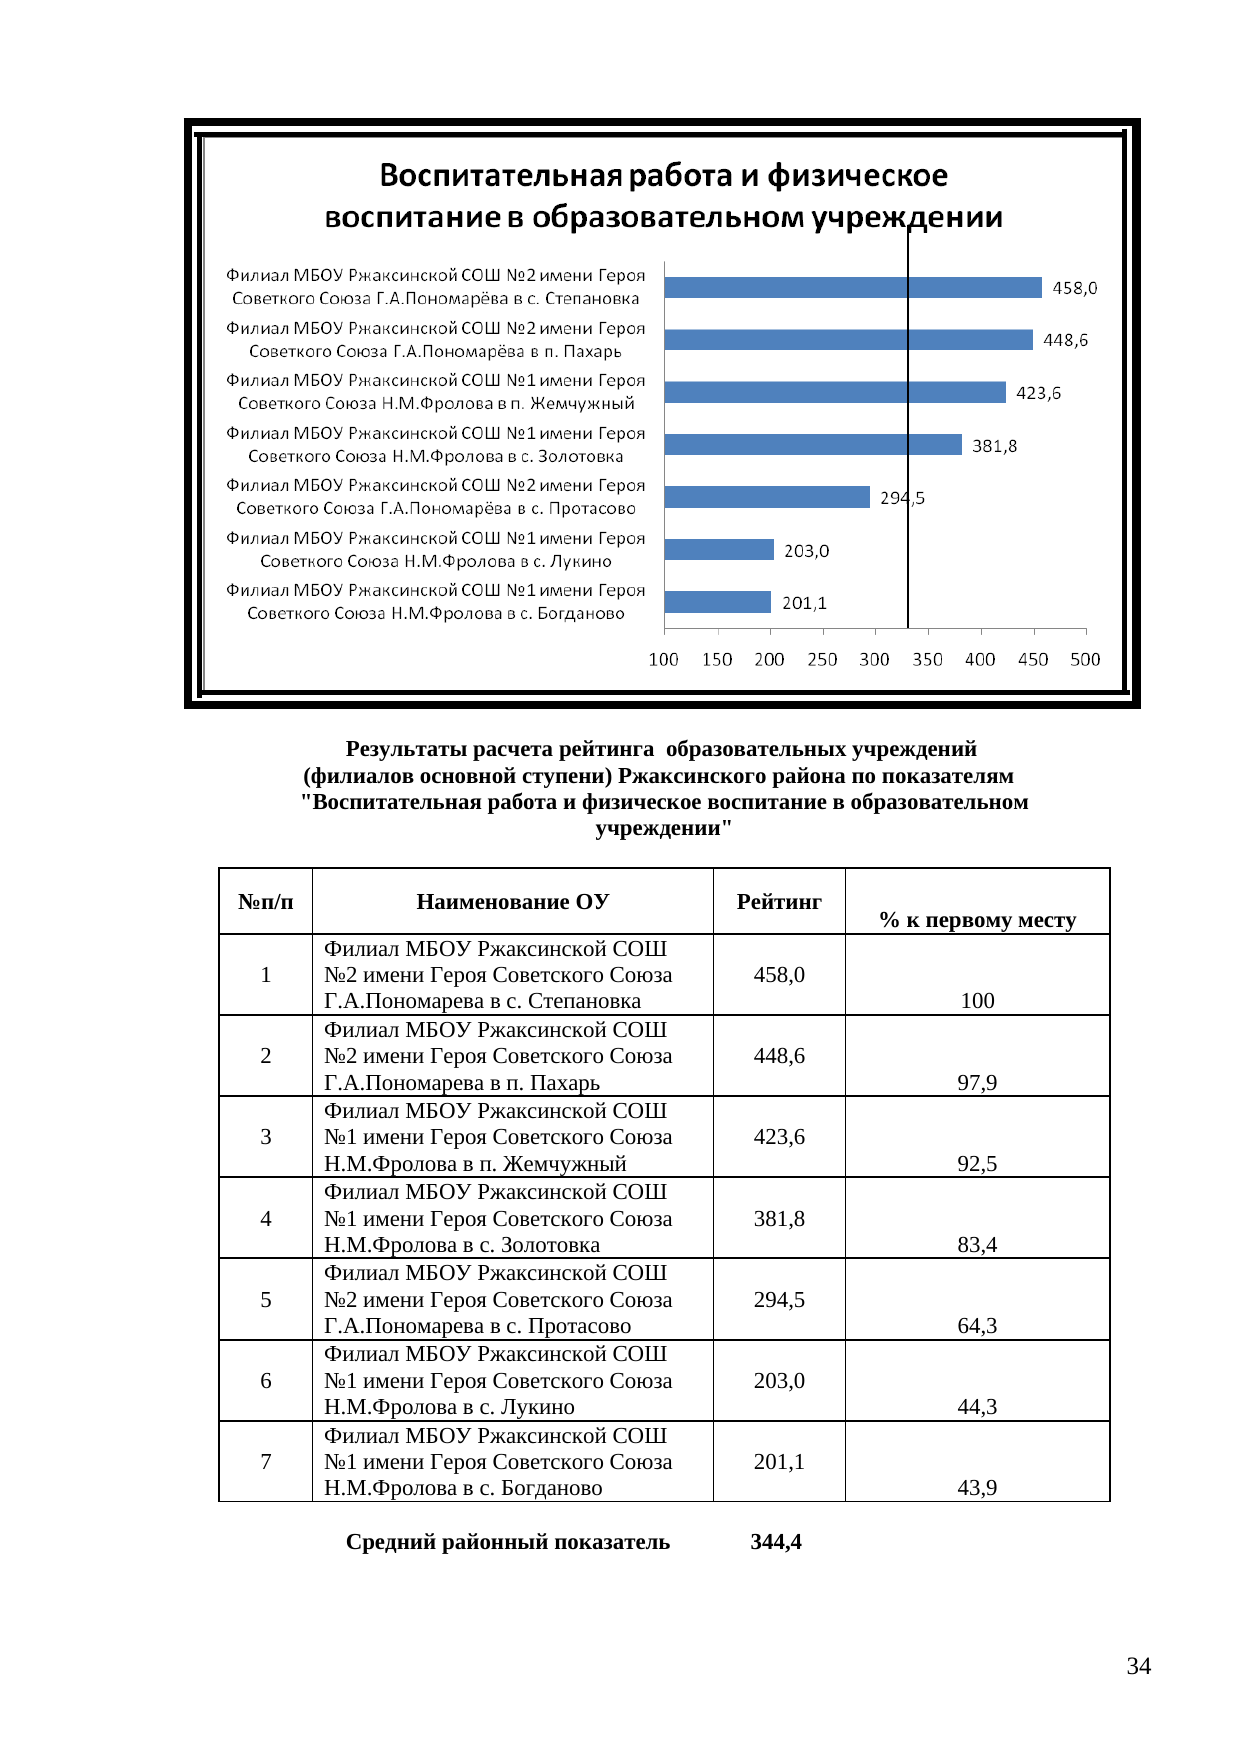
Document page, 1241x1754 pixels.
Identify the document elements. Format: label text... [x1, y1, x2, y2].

table_cell 7 [220, 1422, 312, 1501]
table_cell Филиал МБОУ Ржаксинской СОШ №2 имени Героя Советского Союза Г.А.Пономарева в с. Степановка [313, 935, 713, 1014]
table_cell 203,0 [714, 1341, 845, 1419]
table_cell 64,3 [846, 1259, 1109, 1338]
table_cell Филиал МБОУ Ржаксинской СОШ №1 имени Героя Советского Союза Н.М.Фролова в с. Лукино [313, 1341, 713, 1419]
table_cell [714, 841, 845, 867]
table_cell 381,8 [714, 1178, 845, 1257]
table_cell Наименование ОУ [313, 869, 713, 933]
table_cell Филиал МБОУ Ржаксинской СОШ №1 имени Героя Советского Союза Н.М.Фролова в п. Жемчужный [313, 1097, 713, 1176]
table_cell 92,5 [846, 1097, 1109, 1176]
table_cell 43,9 [846, 1422, 1109, 1501]
table_cell 97,9 [846, 1016, 1109, 1095]
table_cell 83,4 [846, 1178, 1109, 1257]
table_cell % к первому месту [846, 869, 1109, 933]
table_header Результаты расчета рейтинга образовательных учреждений (филиалов основной ступени) Ржаксинского района по показателям "Воспитательная работа и физическое воспитание в образовательном учреждении" [219, 709, 1110, 841]
table_cell 201,1 [714, 1422, 845, 1501]
table_cell 2 [220, 1016, 312, 1095]
table_cell №п/п [220, 869, 312, 933]
table_cell Филиал МБОУ Ржаксинской СОШ №1 имени Героя Советского Союза Н.М.Фролова в с. Богданово [313, 1422, 713, 1501]
picture [202, 137, 1122, 690]
table_cell 6 [220, 1341, 312, 1419]
table_cell 294,5 [714, 1259, 845, 1338]
table_cell [219, 841, 313, 867]
table_cell Филиал МБОУ Ржаксинской СОШ №2 имени Героя Советского Союза Г.А.Пономарева в п. Пахарь [313, 1016, 713, 1095]
table_cell Филиал МБОУ Ржаксинской СОШ №2 имени Героя Советского Союза Г.А.Пономарева в с. Протасово [313, 1259, 713, 1338]
table_header [889, 1528, 1109, 1554]
table_cell 423,6 [714, 1097, 845, 1176]
table_cell Рейтинг [714, 869, 845, 933]
table_cell 100 [846, 935, 1109, 1014]
table_cell Филиал МБОУ Ржаксинской СОШ №1 имени Героя Советского Союза Н.М.Фролова в с. Золотовка [313, 1178, 713, 1257]
table_cell 1 [220, 935, 312, 1014]
table_cell 4 [220, 1178, 312, 1257]
table_cell 458,0 [714, 935, 845, 1014]
table_cell 5 [220, 1259, 312, 1338]
table_cell [845, 841, 1110, 867]
table_cell 448,6 [714, 1016, 845, 1095]
table_cell [313, 841, 714, 867]
table_header Средний районный показатель 344,4 [220, 1528, 889, 1554]
table_cell 44,3 [846, 1341, 1109, 1419]
table_cell 3 [220, 1097, 312, 1176]
